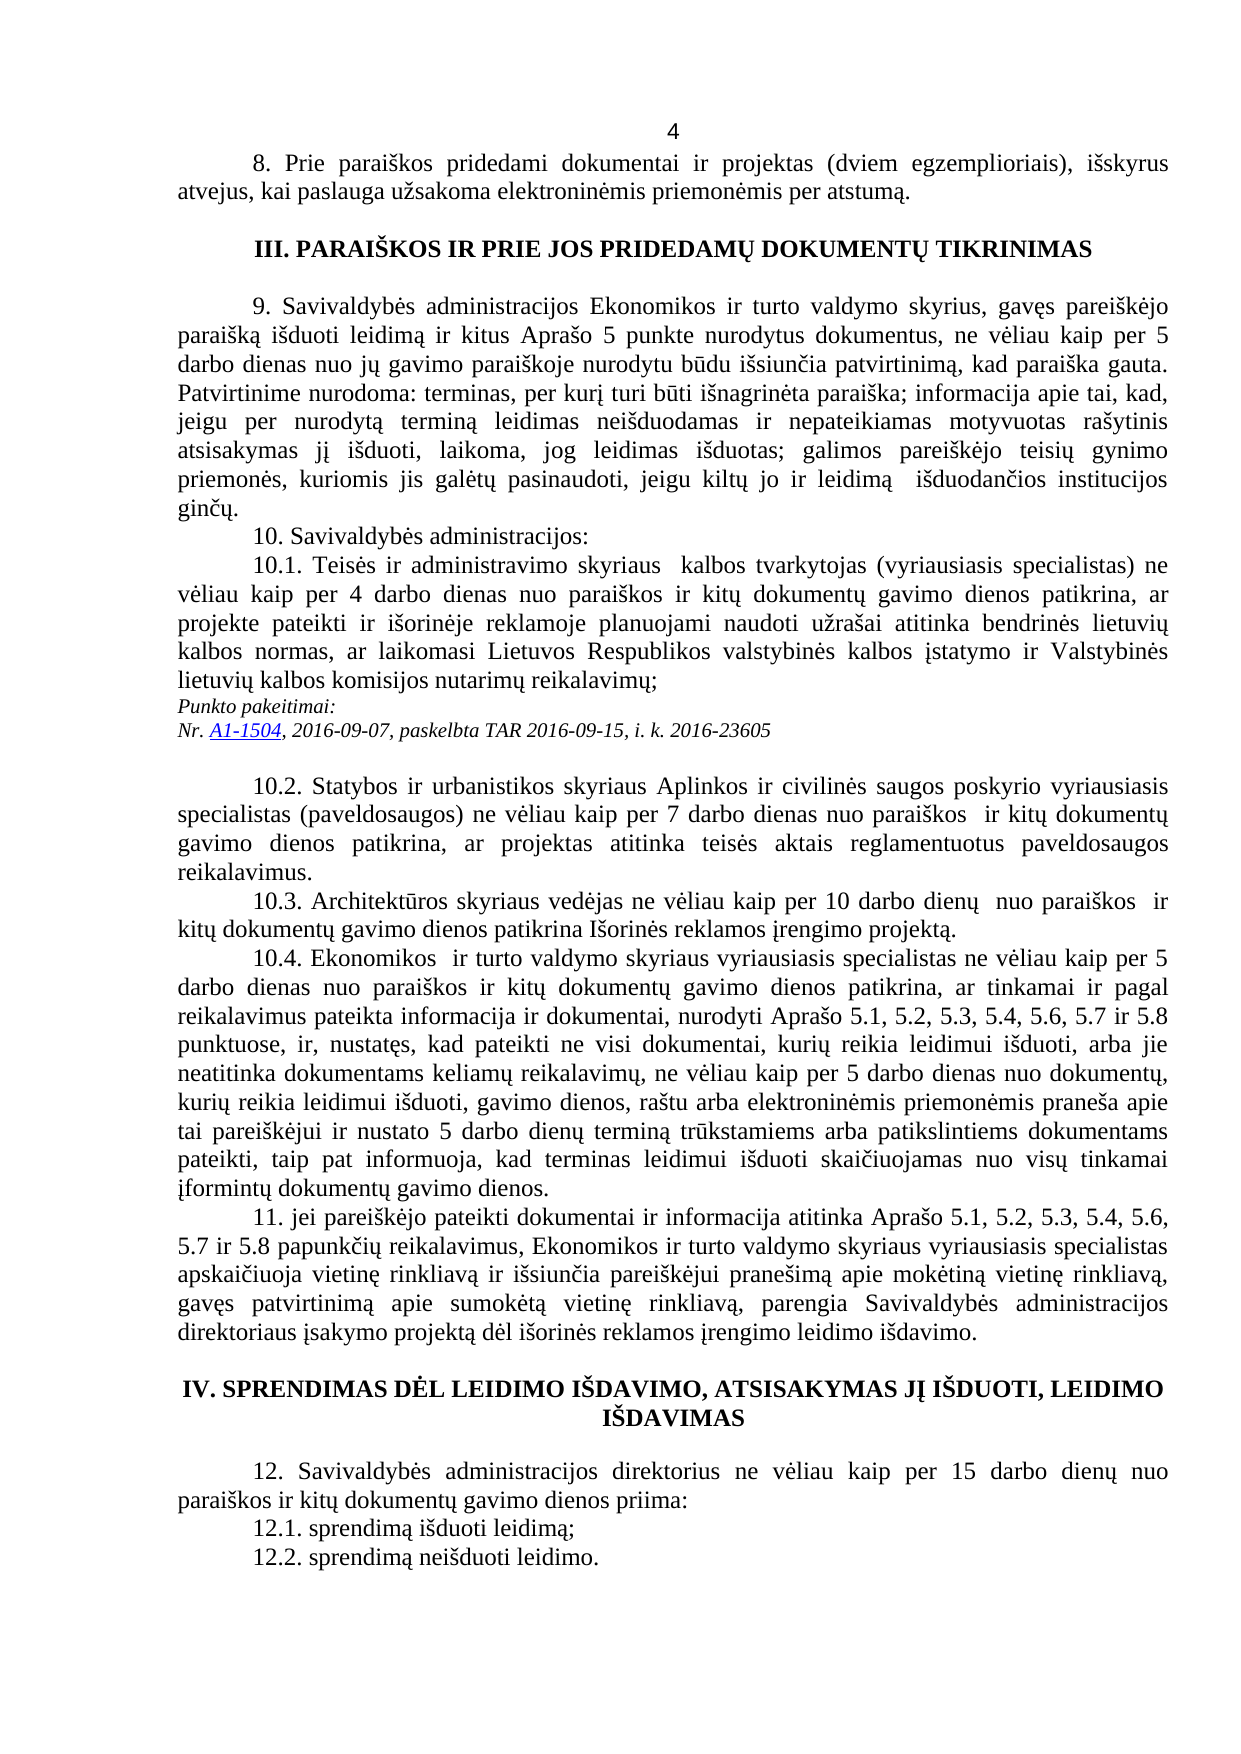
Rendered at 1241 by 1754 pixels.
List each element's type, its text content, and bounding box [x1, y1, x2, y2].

text 9. Savivaldybės administracijos Ekonomikos ir turto valdymo skyrius, gavęs pareiškėjo paraišką išduoti leidimą ir kitus Aprašo 5 punkte nurodytus dokumentus, ne vėliau kaip per 5 darbo dienas nuo jų gavimo paraiškoje nurodytu būdu išsiunčia patvirtinimą, kad paraiška gauta. Patvirtinime nurodoma: terminas, per kurį turi būti išnagrinėta paraiška; informacija apie tai, kad, jeigu per nurodytą terminą leidimas neišduodamas ir nepateikiamas motyvuotas rašytinis atsisakymas jį išduoti, laikoma, jog leidimas išduotas; galimos pareiškėjo teisių gynimo priemonės, kuriomis jis galėtų pasinaudoti, jeigu kiltų jo ir leidimą išduodančios institucijos ginčų. [177, 291, 1169, 521]
text Punkto pakeitimai: [177, 694, 1169, 718]
text 10.1. Teisės ir administravimo skyriaus kalbos tvarkytojas (vyriausiasis specialistas) ne vėliau kaip per 4 darbo dienas nuo paraiškos ir kitų dokumentų gavimo dienos patikrina, ar projekte pateikti ir išorinėje reklamoje planuojami naudoti užrašai atitinka bendrinės lietuvių kalbos normas, ar laikomasi Lietuvos Respublikos valstybinės kalbos įstatymo ir Valstybinės lietuvių kalbos komisijos nutarimų reikalavimų; [177, 550, 1169, 694]
text 12. Savivaldybės administracijos direktorius ne vėliau kaip per 15 darbo dienų nuo paraiškos ir kitų dokumentų gavimo dienos priima: [177, 1456, 1169, 1513]
text III. PARAIŠKOS IR PRIE JOS PRIDEDAMŲ DOKUMENTŲ TIKRINIMAS [177, 234, 1169, 263]
text 8. Prie paraiškos pridedami dokumentai ir projektas (dviem egzemplioriais), išskyrus atvejus, kai paslauga užsakoma elektroninėmis priemonėmis per atstumą. [177, 148, 1169, 205]
text IV. SPRENDIMAS DĖL LEIDIMO IŠDAVIMO, ATSISAKYMAS JĮ IŠDUOTI, LEIDIMO IŠDAVIMAS [177, 1374, 1169, 1432]
text 11. jei pareiškėjo pateikti dokumentai ir informacija atitinka Aprašo 5.1, 5.2, 5.3, 5.4, 5.6, 5.7 ir 5.8 papunkčių reikalavimus, Ekonomikos ir turto valdymo skyriaus vyriausiasis specialistas apskaičiuoja vietinę rinkliavą ir išsiunčia pareiškėjui pranešimą apie mokėtiną vietinę rinkliavą, gavęs patvirtinimą apie sumokėtą vietinę rinkliavą, parengia Savivaldybės administracijos direktoriaus įsakymo projektą dėl išorinės reklamos įrengimo leidimo išdavimo. [177, 1202, 1169, 1346]
text Nr. A1-1504, 2016-09-07, paskelbta TAR 2016-09-15, i. k. 2016-23605 [177, 718, 1169, 742]
text 12.1. sprendimą išduoti leidimą; [177, 1513, 1169, 1542]
text 10.4. Ekonomikos ir turto valdymo skyriaus vyriausiasis specialistas ne vėliau kaip per 5 darbo dienas nuo paraiškos ir kitų dokumentų gavimo dienos patikrina, ar tinkamai ir pagal reikalavimus pateikta informacija ir dokumentai, nurodyti Aprašo 5.1, 5.2, 5.3, 5.4, 5.6, 5.7 ir 5.8 punktuose, ir, nustatęs, kad pateikti ne visi dokumentai, kurių reikia leidimui išduoti, arba jie neatitinka dokumentams keliamų reikalavimų, ne vėliau kaip per 5 darbo dienas nuo dokumentų, kurių reikia leidimui išduoti, gavimo dienos, raštu arba elektroninėmis priemonėmis praneša apie tai pareiškėjui ir nustato 5 darbo dienų terminą trūkstamiems arba patikslintiems dokumentams pateikti, taip pat informuoja, kad terminas leidimui išduoti skaičiuojamas nuo visų tinkamai įformintų dokumentų gavimo dienos. [177, 943, 1169, 1202]
text 10. Savivaldybės administracijos: [177, 521, 1169, 550]
text 10.2. Statybos ir urbanistikos skyriaus Aplinkos ir civilinės saugos poskyrio vyriausiasis specialistas (paveldosaugos) ne vėliau kaip per 7 darbo dienas nuo paraiškos ir kitų dokumentų gavimo dienos patikrina, ar projektas atitinka teisės aktais reglamentuotus paveldosaugos reikalavimus. [177, 771, 1169, 886]
text 12.2. sprendimą neišduoti leidimo. [177, 1542, 1169, 1571]
text 10.3. Architektūros skyriaus vedėjas ne vėliau kaip per 10 darbo dienų nuo paraiškos ir kitų dokumentų gavimo dienos patikrina Išorinės reklamos įrengimo projektą. [177, 886, 1169, 943]
